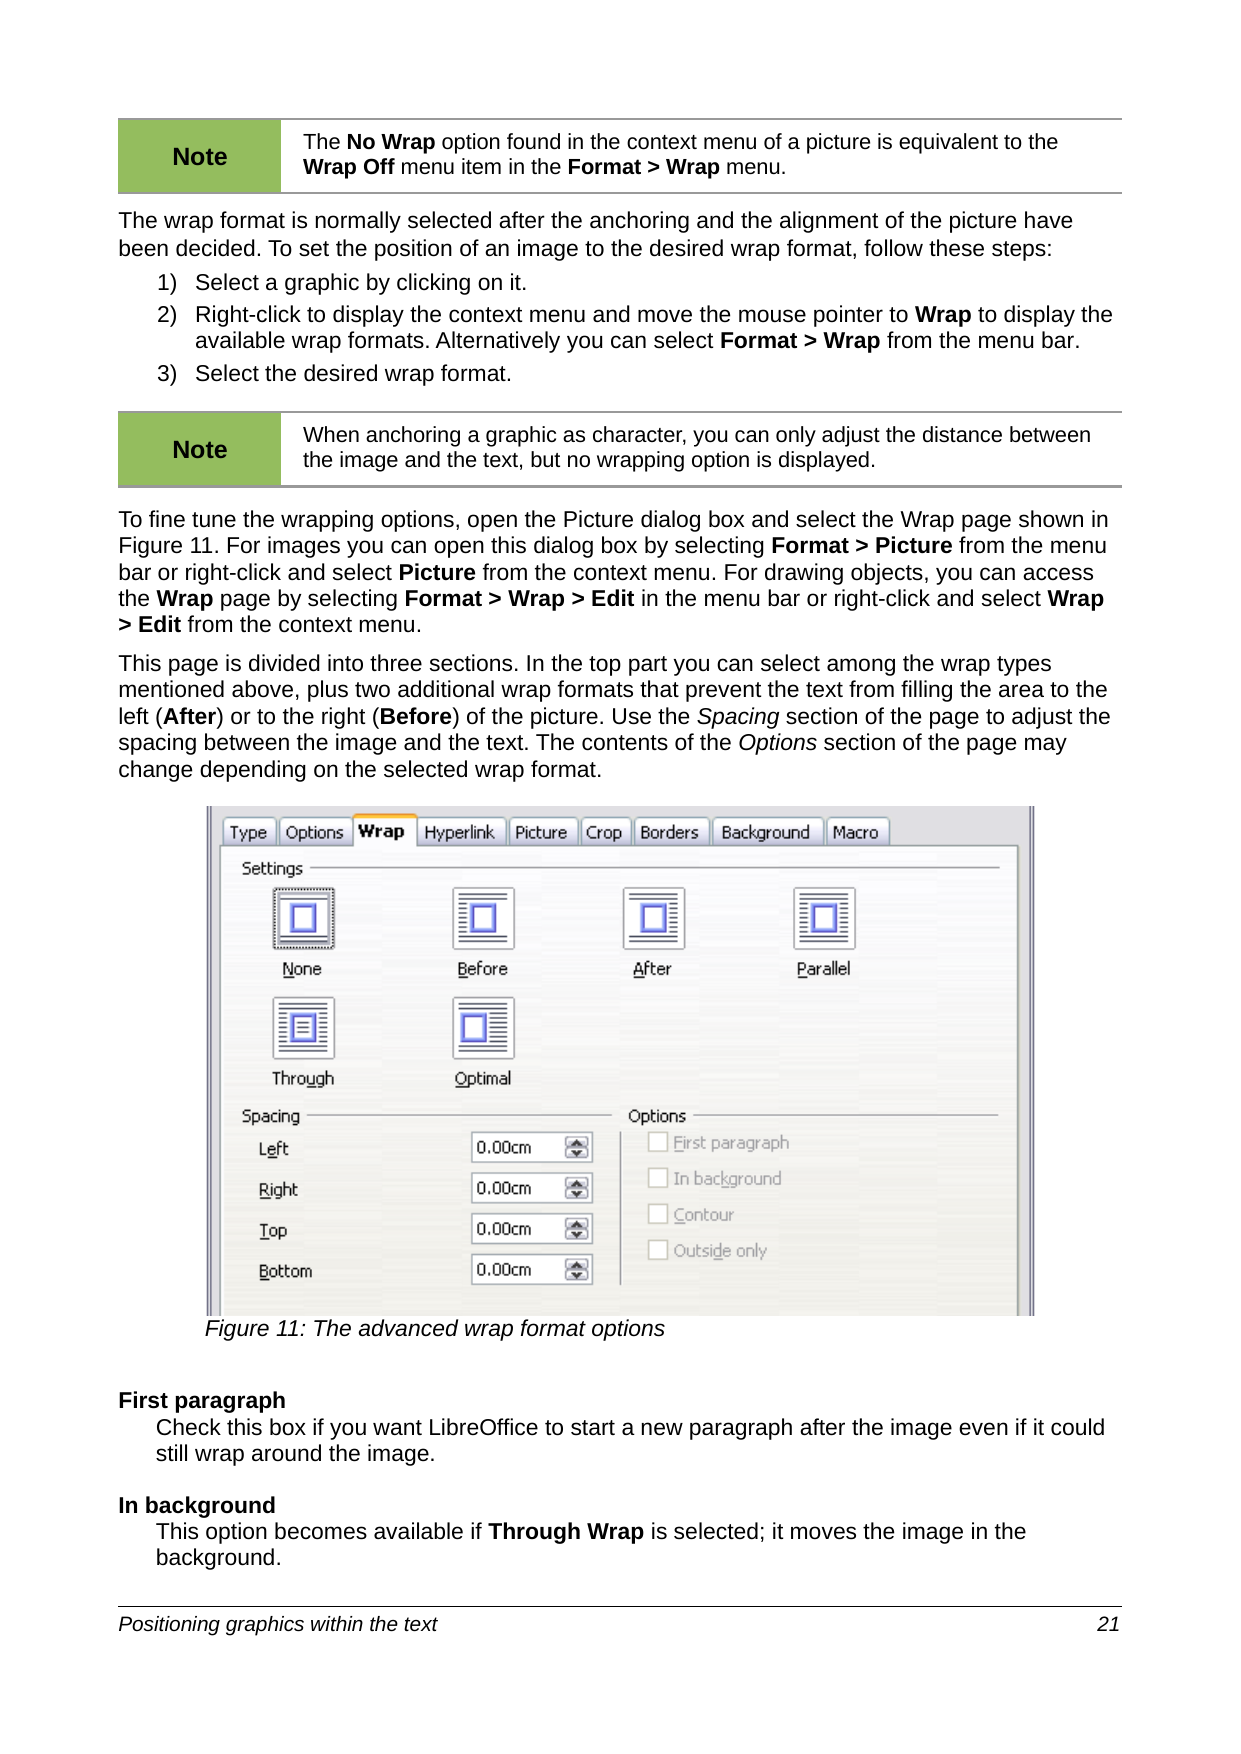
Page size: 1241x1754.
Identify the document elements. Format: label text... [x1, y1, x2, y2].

picture [204, 806, 1036, 1316]
table_header Note [118, 120, 281, 192]
list Right-click to display the context menu and move the mouse pointer to Wrap to display the available wrap formats. Alternatively you can select Format > Wrap from the menu bar. [177, 301, 1122, 354]
table_header Note [118, 413, 281, 485]
list The wrap format is normally selected after the anchoring and the alignment of the picture have been decided. To set the position of an image to the desired wrap format, follow these steps: [118, 207, 1122, 262]
text To fine tune the wrapping options, open the Picture dialog box and select the Wrap page shown in Figure 11. For images you can open this dialog box by selecting Format > Picture from the menu bar or right-click and select Picture from the context menu. For drawing objects, you can access the Wrap page by selecting Format > Wrap > Edit in the menu bar or right-click and select Wrap > Edit from the context menu. [118, 506, 1122, 638]
text Figure 11: The advanced wrap format options [204, 1316, 1036, 1342]
text Check this box if you want LibreOffice to start a new paragraph after the image even if it could still wrap around the image. [156, 1414, 1122, 1467]
text This page is divided into three sections. In the top part you can select among the wrap types mentioned above, plus two additional wrap formats that prevent the text from filling the area to the left (After) or to the right (Before) of the picture. Use the Spacing section of the page to adjust the spacing between the image and the text. The contents of the Options section of the page may change depending on the selected wrap format. [118, 650, 1122, 782]
text First paragraph [118, 1387, 1122, 1414]
table_header When anchoring a graphic as character, you can only adjust the distance between the image and the text, but no wrapping option is displayed. [281, 413, 1122, 485]
table_header The No Wrap option found in the context menu of a picture is equivalent to the Wrap Off menu item in the Format > Wrap menu. [281, 120, 1122, 192]
text This option becomes available if Through Wrap is selected; it moves the image in the background. [156, 1518, 1122, 1571]
list Select a graphic by clicking on it. [177, 268, 1122, 295]
text In background [118, 1492, 1122, 1518]
list Select the desired wrap format. [177, 360, 1122, 386]
